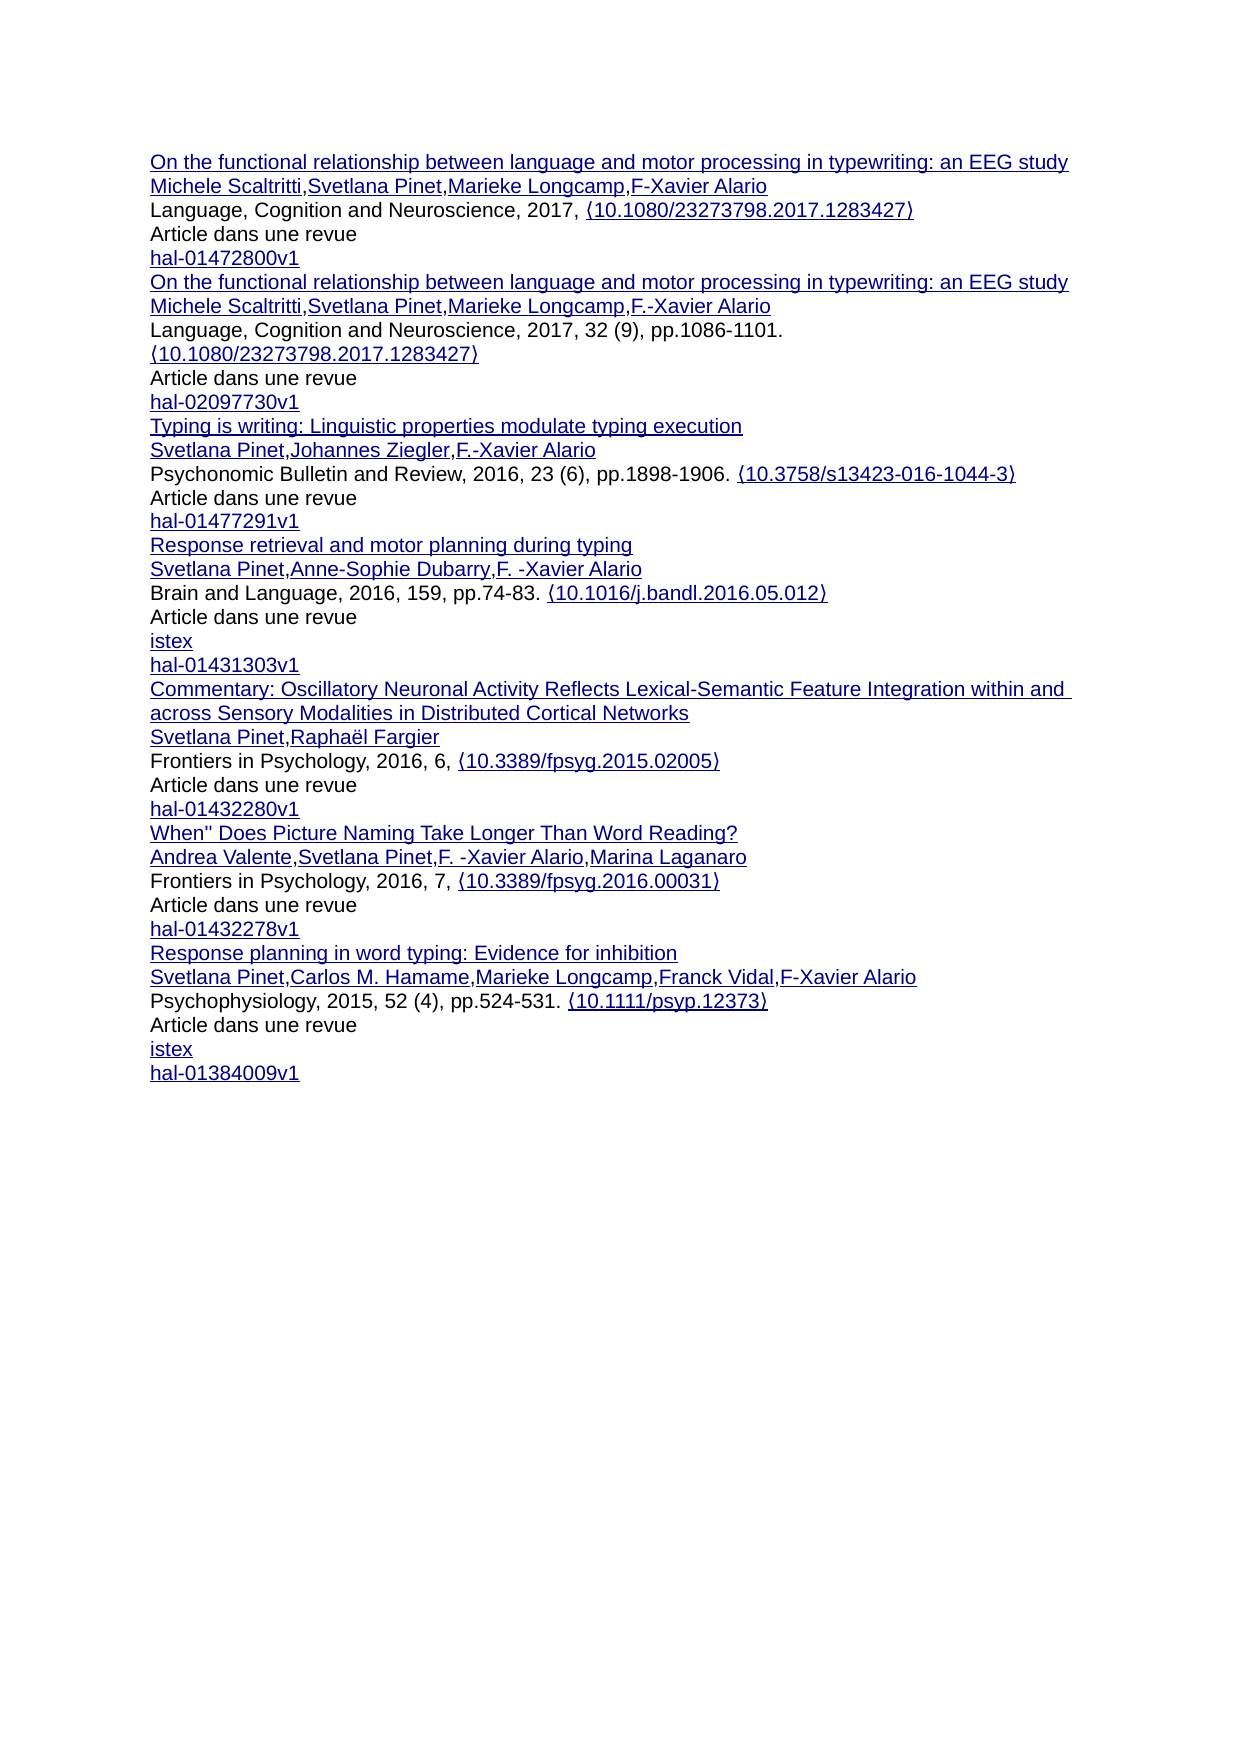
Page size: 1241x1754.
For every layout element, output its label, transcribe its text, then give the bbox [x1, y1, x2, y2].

table_cell Typing is writing: Linguistic properties modulate typing execution Svetlana Pinet,Johannes Ziegler,F.-Xavier Alario Psychonomic Bulletin and Review, 2016, 23 (6), pp.1898-1906. ⟨10.3758/s13423-016-1044-3⟩ Article dans une revue hal-01477291v1 [150, 414, 1090, 533]
table_cell On the functional relationship between language and motor processing in typewriting: an EEG study Michele Scaltritti,Svetlana Pinet,Marieke Longcamp,F.-Xavier Alario Language, Cognition and Neuroscience, 2017, 32 (9), pp.1086-1101. ⟨10.1080/23273798.2017.1283427⟩ Article dans une revue hal-02097730v1 [150, 270, 1090, 413]
table_cell When'' Does Picture Naming Take Longer Than Word Reading? Andrea Valente,Svetlana Pinet,F. -Xavier Alario,Marina Laganaro Frontiers in Psychology, 2016, 7, ⟨10.3389/fpsyg.2016.00031⟩ Article dans une revue hal-01432278v1 [150, 821, 1090, 941]
table_cell Commentary: Oscillatory Neuronal Activity Reflects Lexical-Semantic Feature Integration within and across Sensory Modalities in Distributed Cortical Networks Svetlana Pinet,Raphaël Fargier Frontiers in Psychology, 2016, 6, ⟨10.3389/fpsyg.2015.02005⟩ Article dans une revue hal-01432280v1 [150, 677, 1090, 821]
table_cell Response planning in word typing: Evidence for inhibition Svetlana Pinet,Carlos M. Hamame,Marieke Longcamp,Franck Vidal,F-Xavier Alario Psychophysiology, 2015, 52 (4), pp.524-531. ⟨10.1111/psyp.12373⟩ Article dans une revue istex hal-01384009v1 [150, 941, 1090, 1084]
table_cell On the functional relationship between language and motor processing in typewriting: an EEG study Michele Scaltritti,Svetlana Pinet,Marieke Longcamp,F-Xavier Alario Language, Cognition and Neuroscience, 2017, ⟨10.1080/23273798.2017.1283427⟩ Article dans une revue hal-01472800v1 [150, 150, 1090, 270]
table_cell Response retrieval and motor planning during typing Svetlana Pinet,Anne-Sophie Dubarry,F. -Xavier Alario Brain and Language, 2016, 159, pp.74-83. ⟨10.1016/j.bandl.2016.05.012⟩ Article dans une revue istex hal-01431303v1 [150, 533, 1090, 677]
